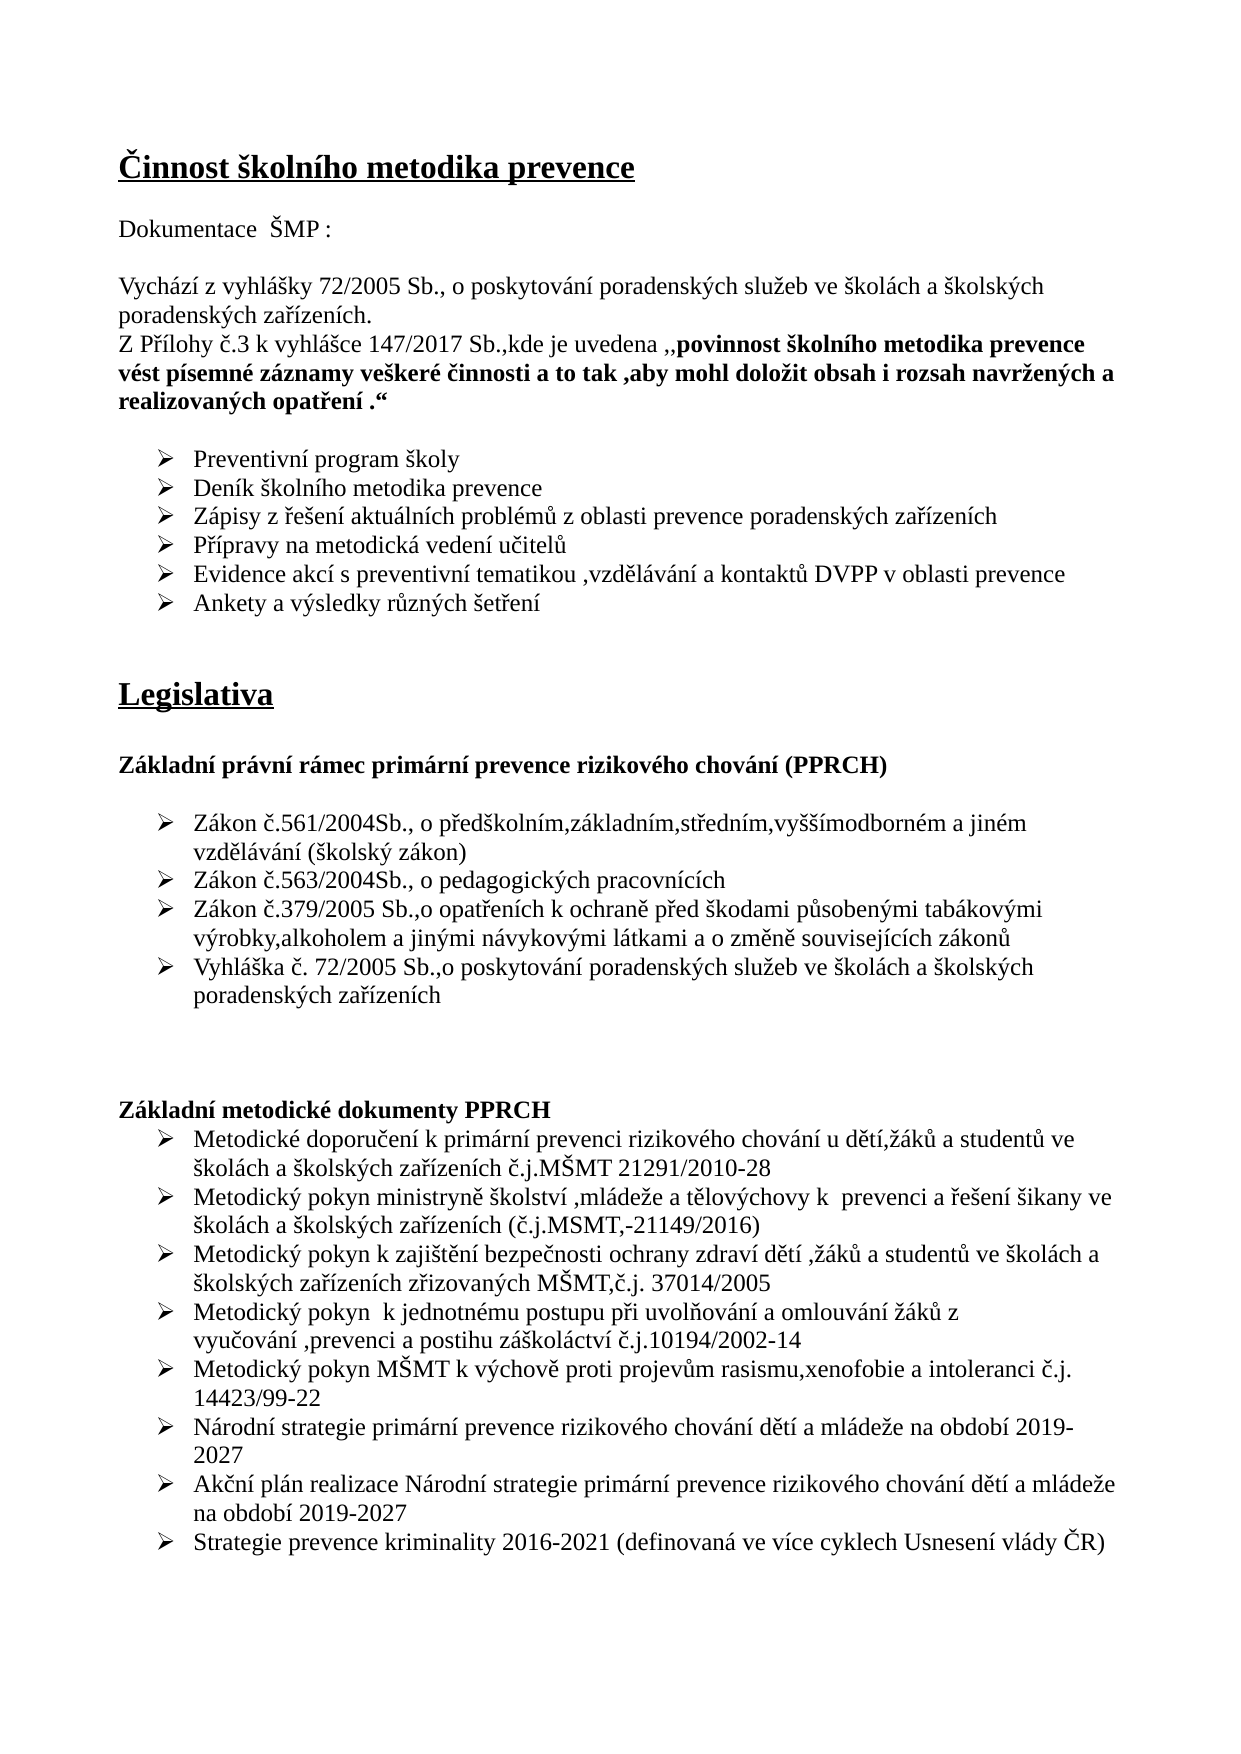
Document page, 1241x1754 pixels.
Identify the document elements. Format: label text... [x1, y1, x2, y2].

list Metodický pokyn MŠMT k výchově proti projevům rasismu,xenofobie a intoleranci č.j. 14423/99-22 [156, 1354, 1122, 1412]
text Základní metodické dokumenty PPRCH [118, 1096, 1122, 1124]
list Metodické doporučení k primární prevenci rizikového chování u dětí,žáků a studentů ve školách a školských zařízeních č.j.MŠMT 21291/2010-28 [156, 1124, 1122, 1182]
list Evidence akcí s preventivní tematikou ,vzdělávání a kontaktů DVPP v oblasti prevence [156, 559, 1122, 588]
list Metodický pokyn k jednotnému postupu při uvolňování a omlouvání žáků z vyučování ,prevenci a postihu záškoláctví č.j.10194/2002-14 [156, 1297, 1122, 1354]
list Akční plán realizace Národní strategie primární prevence rizikového chování dětí a mládeže na období 2019-2027 [156, 1469, 1122, 1527]
list Zákon č.561/2004Sb., o předškolním,základním,středním,vyššímodborném a jiném vzdělávání (školský zákon) [156, 808, 1122, 866]
text Legislativa [118, 674, 1122, 712]
list Zápisy z řešení aktuálních problémů z oblasti prevence poradenských zařízeních [156, 501, 1122, 530]
list Ankety a výsledky různých šetření [156, 588, 1122, 616]
list Strategie prevence kriminality 2016-2021 (definovaná ve více cyklech Usnesení vlády ČR) [156, 1527, 1122, 1556]
text Z Přílohy č.3 k vyhlášce 147/2017 Sb.,kde je uvedena ,,povinnost školního metodika prevence vést písemné záznamy veškeré činnosti a to tak ,aby mohl doložit obsah i rozsah navržených a realizovaných opatření .“ [118, 329, 1122, 415]
list Metodický pokyn k zajištění bezpečnosti ochrany zdraví dětí ,žáků a studentů ve školách a školských zařízeních zřizovaných MŠMT,č.j. 37014/2005 [156, 1239, 1122, 1297]
list Preventivní program školy [156, 444, 1122, 473]
list Vyhláška č. 72/2005 Sb.,o poskytování poradenských služeb ve školách a školských poradenských zařízeních [156, 952, 1122, 1009]
text Dokumentace ŠMP : [118, 214, 1122, 243]
text Základní právní rámec primární prevence rizikového chování (PPRCH) [118, 751, 1122, 779]
list Deník školního metodika prevence [156, 473, 1122, 501]
text Vychází z vyhlášky 72/2005 Sb., o poskytování poradenských služeb ve školách a školských poradenských zařízeních. [118, 271, 1122, 329]
text Činnost školního metodika prevence [118, 147, 1122, 185]
list Zákon č.563/2004Sb., o pedagogických pracovnících [156, 866, 1122, 894]
list Národní strategie primární prevence rizikového chování dětí a mládeže na období 2019-2027 [156, 1412, 1122, 1469]
list Metodický pokyn ministryně školství ,mládeže a tělovýchovy k prevenci a řešení šikany ve školách a školských zařízeních (č.j.MSMT,-21149/2016) [156, 1182, 1122, 1239]
list Zákon č.379/2005 Sb.,o opatřeních k ochraně před škodami působenými tabákovými výrobky,alkoholem a jinými návykovými látkami a o změně souvisejících zákonů [156, 894, 1122, 952]
list Přípravy na metodická vedení učitelů [156, 530, 1122, 559]
